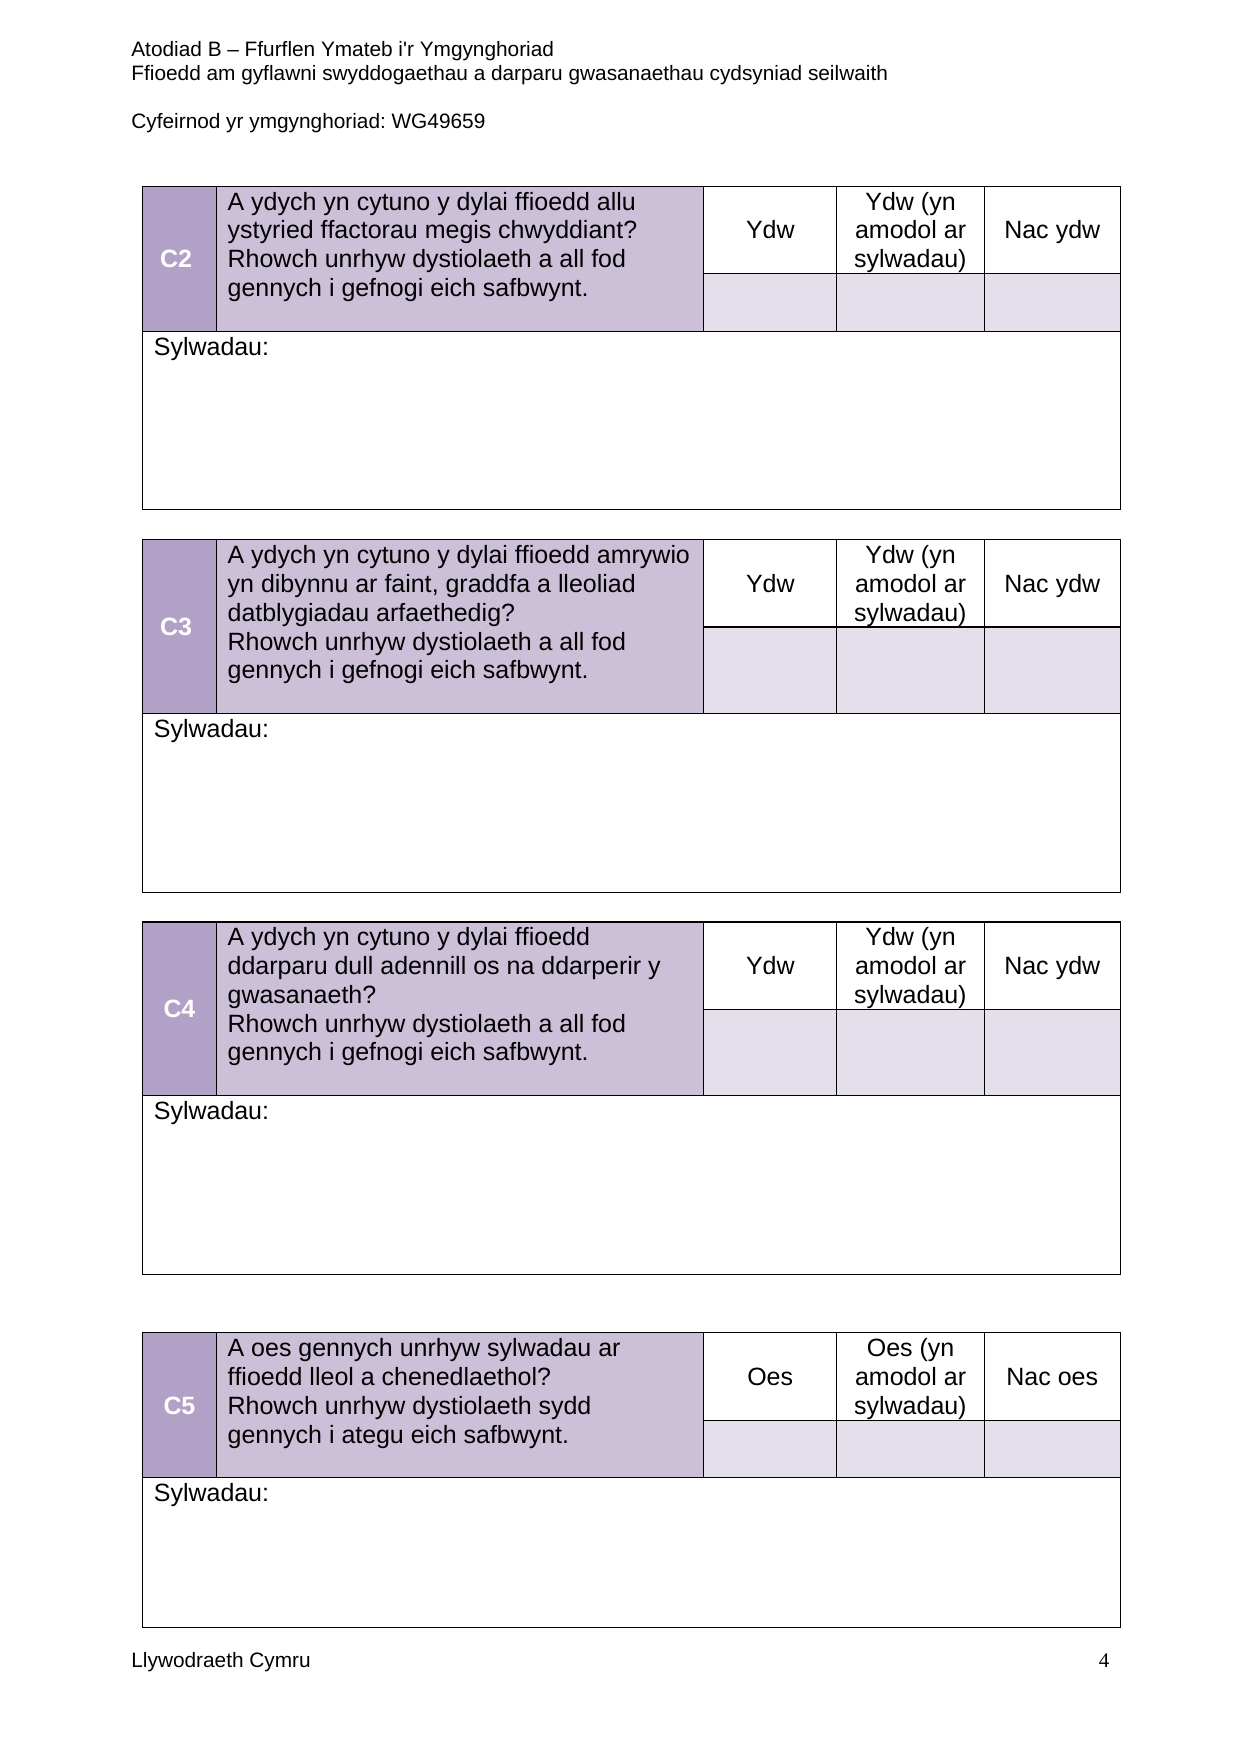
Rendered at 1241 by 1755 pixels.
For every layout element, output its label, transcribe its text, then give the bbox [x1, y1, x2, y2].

table_header Nac oes [985, 1333, 1120, 1419]
table_cell [704, 274, 836, 331]
table_cell Sylwadau: [143, 714, 1120, 892]
table_cell [837, 274, 984, 331]
table_cell [704, 1421, 836, 1477]
table_header Ydw (yn amodol ar sylwadau) [837, 540, 984, 626]
table_header A ydych yn cytuno y dylai ffioedd ddarparu dull adennill os na ddarperir y gwasanaeth? Rhowch unrhyw dystiolaeth a all fod gennych i gefnogi eich safbwynt. [217, 923, 703, 1095]
table_cell [985, 274, 1120, 331]
table_header Ydw [704, 923, 836, 1009]
table_cell Sylwadau: [143, 332, 1120, 509]
table_header Ydw (yn amodol ar sylwadau) [837, 923, 984, 1009]
table_cell [704, 1010, 836, 1095]
table_header C4 [143, 923, 216, 1095]
table_cell [985, 1010, 1120, 1095]
table_cell [837, 1010, 984, 1095]
table_header Nac ydw [985, 540, 1120, 626]
table_header Nac ydw [985, 923, 1120, 1009]
table_cell [837, 628, 984, 713]
table_header C2 [143, 187, 216, 331]
table_header Ydw (yn amodol ar sylwadau) [837, 187, 984, 273]
table_header A ydych yn cytuno y dylai ffioedd allu ystyried ffactorau megis chwyddiant? Rhowch unrhyw dystiolaeth a all fod gennych i gefnogi eich safbwynt. [217, 187, 703, 331]
table_header A oes gennych unrhyw sylwadau ar ffioedd lleol a chenedlaethol? Rhowch unrhyw dystiolaeth sydd gennych i ategu eich safbwynt. [217, 1333, 703, 1477]
table_cell [985, 628, 1120, 713]
table_header Oes (yn amodol ar sylwadau) [837, 1333, 984, 1419]
table_header C5 [143, 1333, 216, 1477]
table_header Ydw [704, 187, 836, 273]
table_cell [704, 628, 836, 713]
table_header A ydych yn cytuno y dylai ffioedd amrywio yn dibynnu ar faint, graddfa a lleoliad datblygiadau arfaethedig? Rhowch unrhyw dystiolaeth a all fod gennych i gefnogi eich safbwynt. [217, 540, 703, 713]
table_cell Sylwadau: [143, 1096, 1120, 1274]
table_header Ydw [704, 540, 836, 626]
table_header Oes [704, 1333, 836, 1419]
table_cell Sylwadau: [143, 1478, 1120, 1627]
table_header Nac ydw [985, 187, 1120, 273]
table_header C3 [143, 540, 216, 713]
table_cell [985, 1421, 1120, 1477]
table_cell [837, 1421, 984, 1477]
